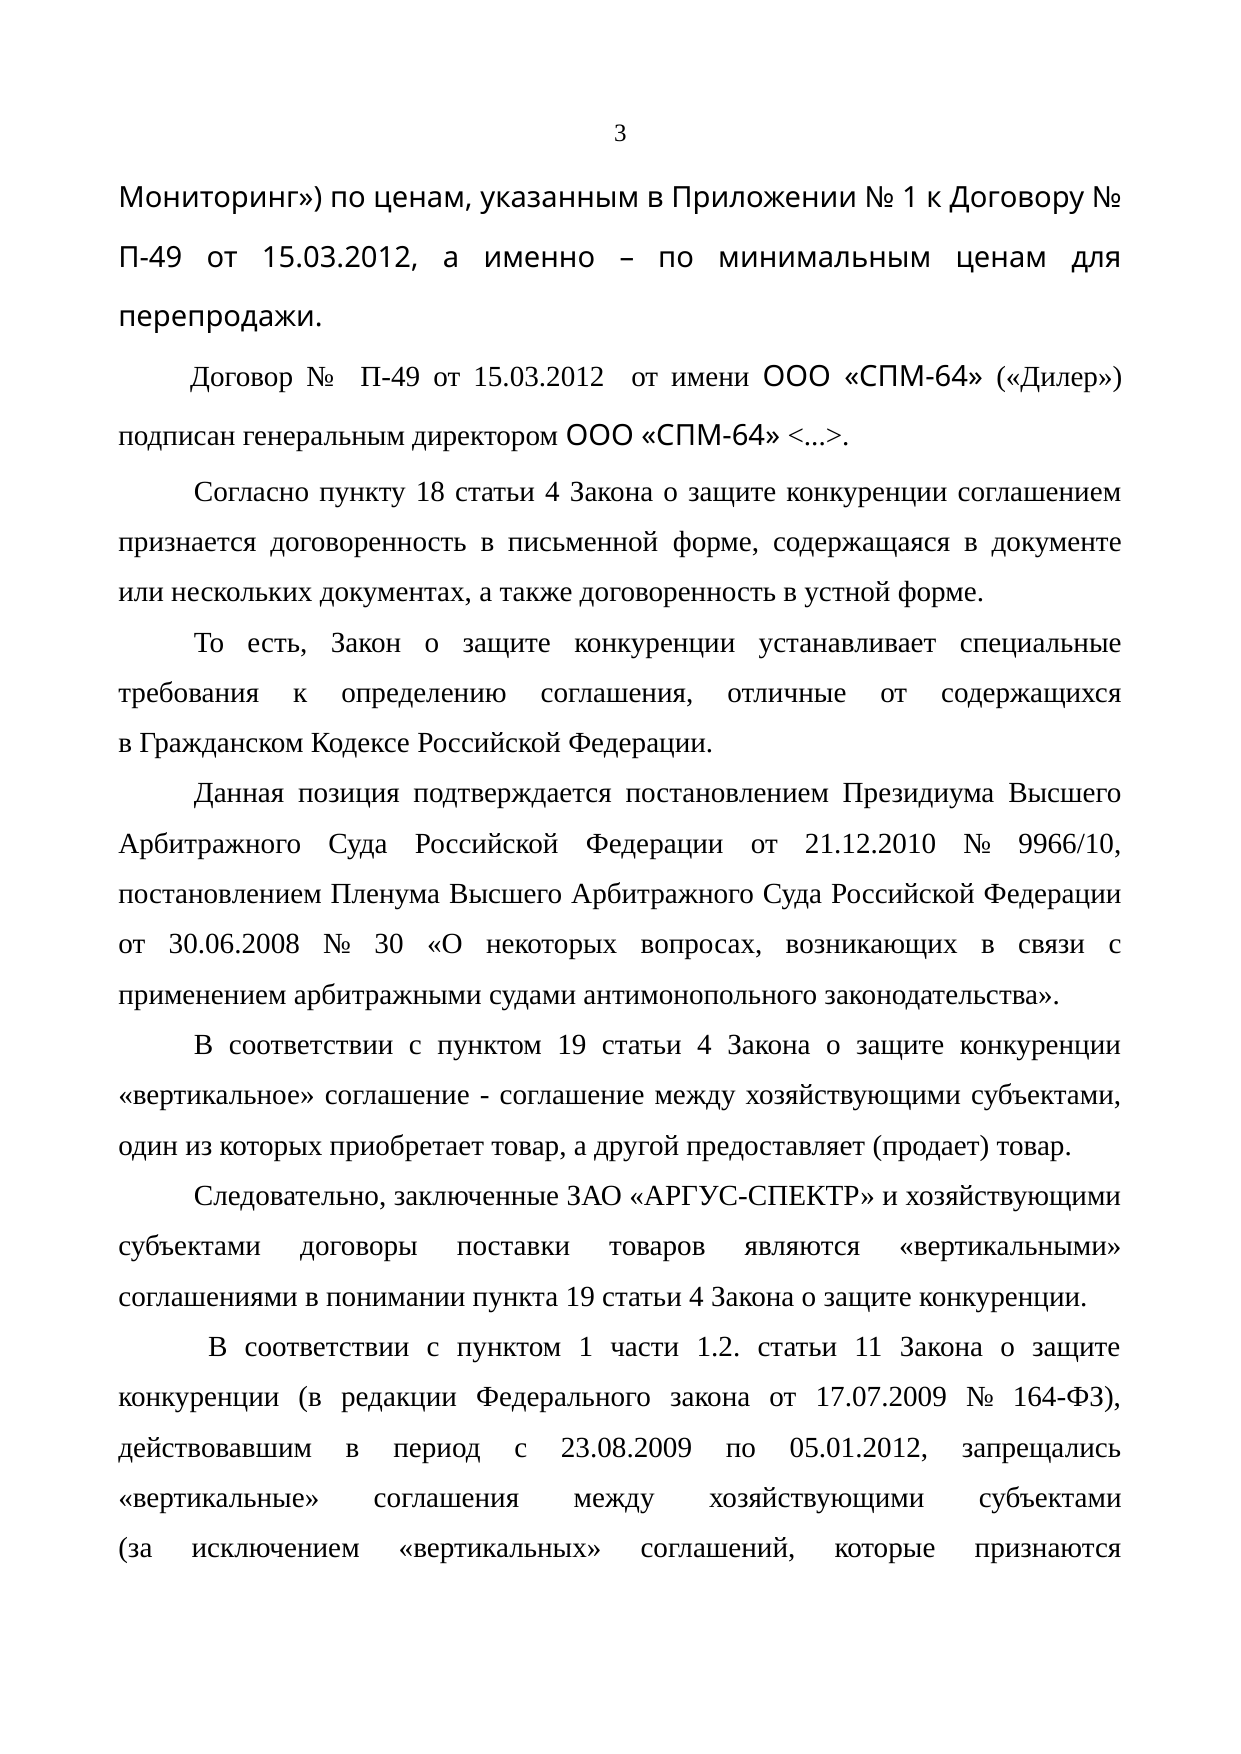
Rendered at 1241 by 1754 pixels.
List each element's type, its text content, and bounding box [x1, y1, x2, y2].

text Договор № П-49 от 15.03.2012 от имени ООО «СПМ-64» («Дилер») подписан генеральным директором ООО «СПМ-64» <...>. [118, 355, 1122, 454]
text Следовательно, заключенные ЗАО «АРГУС-СПЕКТР» и хозяйствующими субъектами договоры поставки товаров являются «вертикальными» соглашениями в понимании пункта 19 статьи 4 Закона о защите конкуренции. [118, 1178, 1122, 1312]
text Согласно пункту 18 статьи 4 Закона о защите конкуренции соглашением признается договоренность в письменной форме, содержащаяся в документе или нескольких документах, а также договоренность в устной форме. [118, 474, 1122, 608]
text Данная позиция подтверждается постановлением Президиума Высшего Арбитражного Суда Российской Федерации от 21.12.2010 № 9966/10, постановлением Пленума Высшего Арбитражного Суда Российской Федерации от 30.06.2008 № 30 «О некоторых вопросах, возникающих в связи с применением арбитражными судами антимонопольного законодательства». [118, 776, 1122, 1010]
text В соответствии с пунктом 19 статьи 4 Закона о защите конкуренции «вертикальное» соглашение - соглашение между хозяйствующими субъектами, один из которых приобретает товар, а другой предоставляет (продает) товар. [118, 1027, 1122, 1161]
text Мониторинг») по ценам, указанным в Приложении № 1 к Договору № П-49 от 15.03.2012, а именно – по минимальным ценам для перепродажи. [118, 176, 1122, 335]
text То есть, Закон о защите конкуренции устанавливает специальные требования к определению соглашения, отличные от содержащихся в Гражданском Кодексе Российской Федерации. [118, 625, 1122, 759]
text В соответствии с пунктом 1 части 1.2. статьи 11 Закона о защите конкуренции (в редакции Федерального закона от 17.07.2009 № 164-ФЗ), действовавшим в период с 23.08.2009 по 05.01.2012, запрещались «вертикальные» соглашения между хозяйствующими субъектами (за исключением «вертикальных» соглашений, которые признаются [118, 1329, 1122, 1564]
